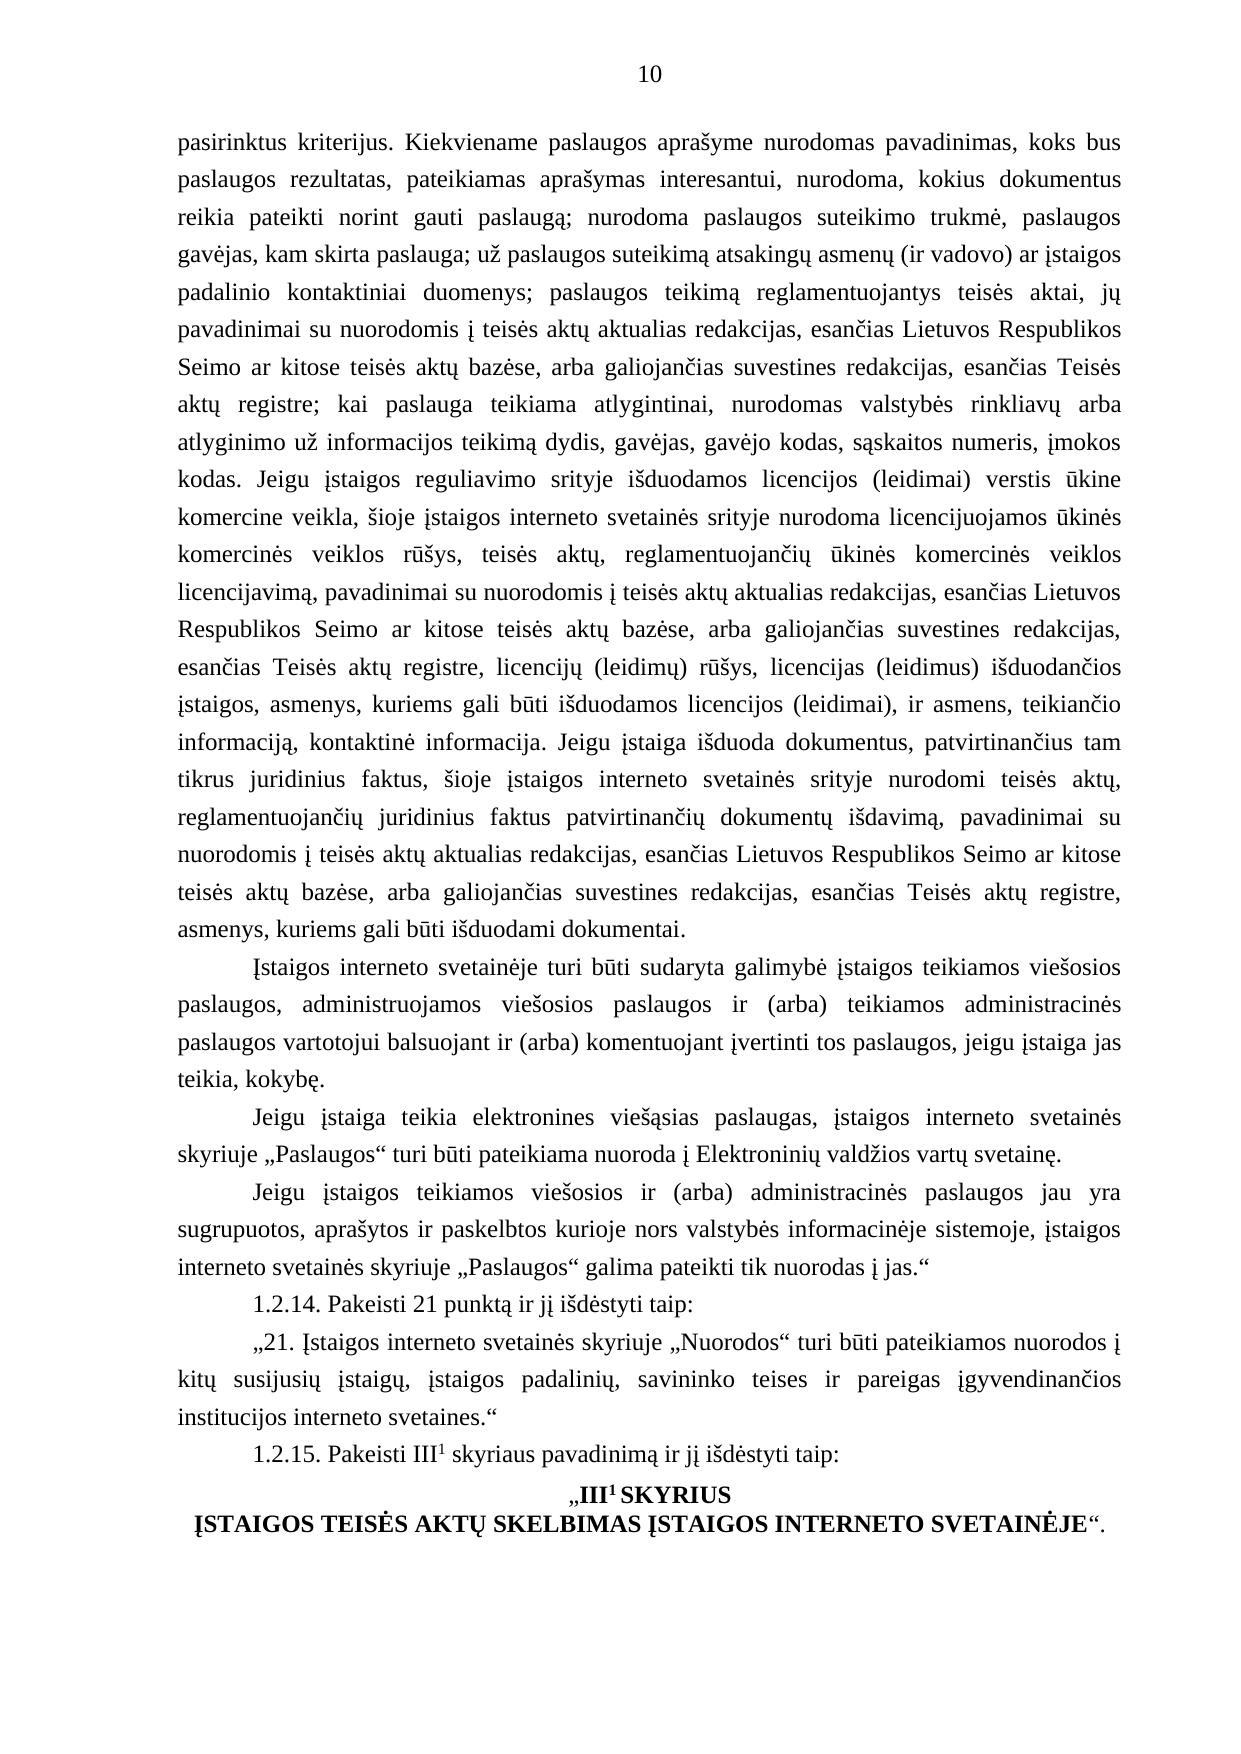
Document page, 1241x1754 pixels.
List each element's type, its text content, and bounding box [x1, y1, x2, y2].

text 1.2.14. Pakeisti 21 punktą ir jį išdėstyti taip: [177, 1281, 1122, 1318]
text 1.2.15. Pakeisti III1 skyriaus pavadinimą ir jį išdėstyti taip: [177, 1431, 1122, 1468]
text Jeigu įstaigos teikiamos viešosios ir (arba) administracinės paslaugos jau yra sugrupuotos, aprašytos ir paskelbtos kurioje nors valstybės informacinėje sistemoje, įstaigos interneto svetainės skyriuje „Paslaugos“ galima pateikti tik nuorodas į jas.“ [177, 1168, 1122, 1281]
text „III1 SKYRIUS [177, 1480, 1122, 1509]
text Jeigu įstaiga teikia elektronines viešąsias paslaugas, įstaigos interneto svetainės skyriuje „Paslaugos“ turi būti pateikiama nuoroda į Elektroninių valdžios vartų svetainę. [177, 1093, 1122, 1168]
text ĮSTAIGOS TEISĖS AKTŲ SKELBIMAS ĮSTAIGOS INTERNETO SVETAINĖJE“. [177, 1509, 1122, 1538]
text „21. Įstaigos interneto svetainės skyriuje „Nuorodos“ turi būti pateikiamos nuorodos į kitų susijusių įstaigų, įstaigos padalinių, savininko teises ir pareigas įgyvendinančios institucijos interneto svetaines.“ [177, 1318, 1122, 1431]
text Įstaigos interneto svetainėje turi būti sudaryta galimybė įstaigos teikiamos viešosios paslaugos, administruojamos viešosios paslaugos ir (arba) teikiamos administracinės paslaugos vartotojui balsuojant ir (arba) komentuojant įvertinti tos paslaugos, jeigu įstaiga jas teikia, kokybę. [177, 943, 1122, 1093]
text pasirinktus kriterijus. Kiekviename paslaugos aprašyme nurodomas pavadinimas, koks bus paslaugos rezultatas, pateikiamas aprašymas interesantui, nurodoma, kokius dokumentus reikia pateikti norint gauti paslaugą; nurodoma paslaugos suteikimo trukmė, paslaugos gavėjas, kam skirta paslauga; už paslaugos suteikimą atsakingų asmenų (ir vadovo) ar įstaigos padalinio kontaktiniai duomenys; paslaugos teikimą reglamentuojantys teisės aktai, jų pavadinimai su nuorodomis į teisės aktų aktualias redakcijas, esančias Lietuvos Respublikos Seimo ar kitose teisės aktų bazėse, arba galiojančias suvestines redakcijas, esančias Teisės aktų registre; kai paslauga teikiama atlygintinai, nurodomas valstybės rinkliavų arba atlyginimo už informacijos teikimą dydis, gavėjas, gavėjo kodas, sąskaitos numeris, įmokos kodas. Jeigu įstaigos reguliavimo srityje išduodamos licencijos (leidimai) verstis ūkine komercine veikla, šioje įstaigos interneto svetainės srityje nurodoma licencijuojamos ūkinės komercinės veiklos rūšys, teisės aktų, reglamentuojančių ūkinės komercinės veiklos licencijavimą, pavadinimai su nuorodomis į teisės aktų aktualias redakcijas, esančias Lietuvos Respublikos Seimo ar kitose teisės aktų bazėse, arba galiojančias suvestines redakcijas, esančias Teisės aktų registre, licencijų (leidimų) rūšys, licencijas (leidimus) išduodančios įstaigos, asmenys, kuriems gali būti išduodamos licencijos (leidimai), ir asmens, teikiančio informaciją, kontaktinė informacija. Jeigu įstaiga išduoda dokumentus, patvirtinančius tam tikrus juridinius faktus, šioje įstaigos interneto svetainės srityje nurodomi teisės aktų, reglamentuojančių juridinius faktus patvirtinančių dokumentų išdavimą, pavadinimai su nuorodomis į teisės aktų aktualias redakcijas, esančias Lietuvos Respublikos Seimo ar kitose teisės aktų bazėse, arba galiojančias suvestines redakcijas, esančias Teisės aktų registre, asmenys, kuriems gali būti išduodami dokumentai. [177, 118, 1122, 943]
